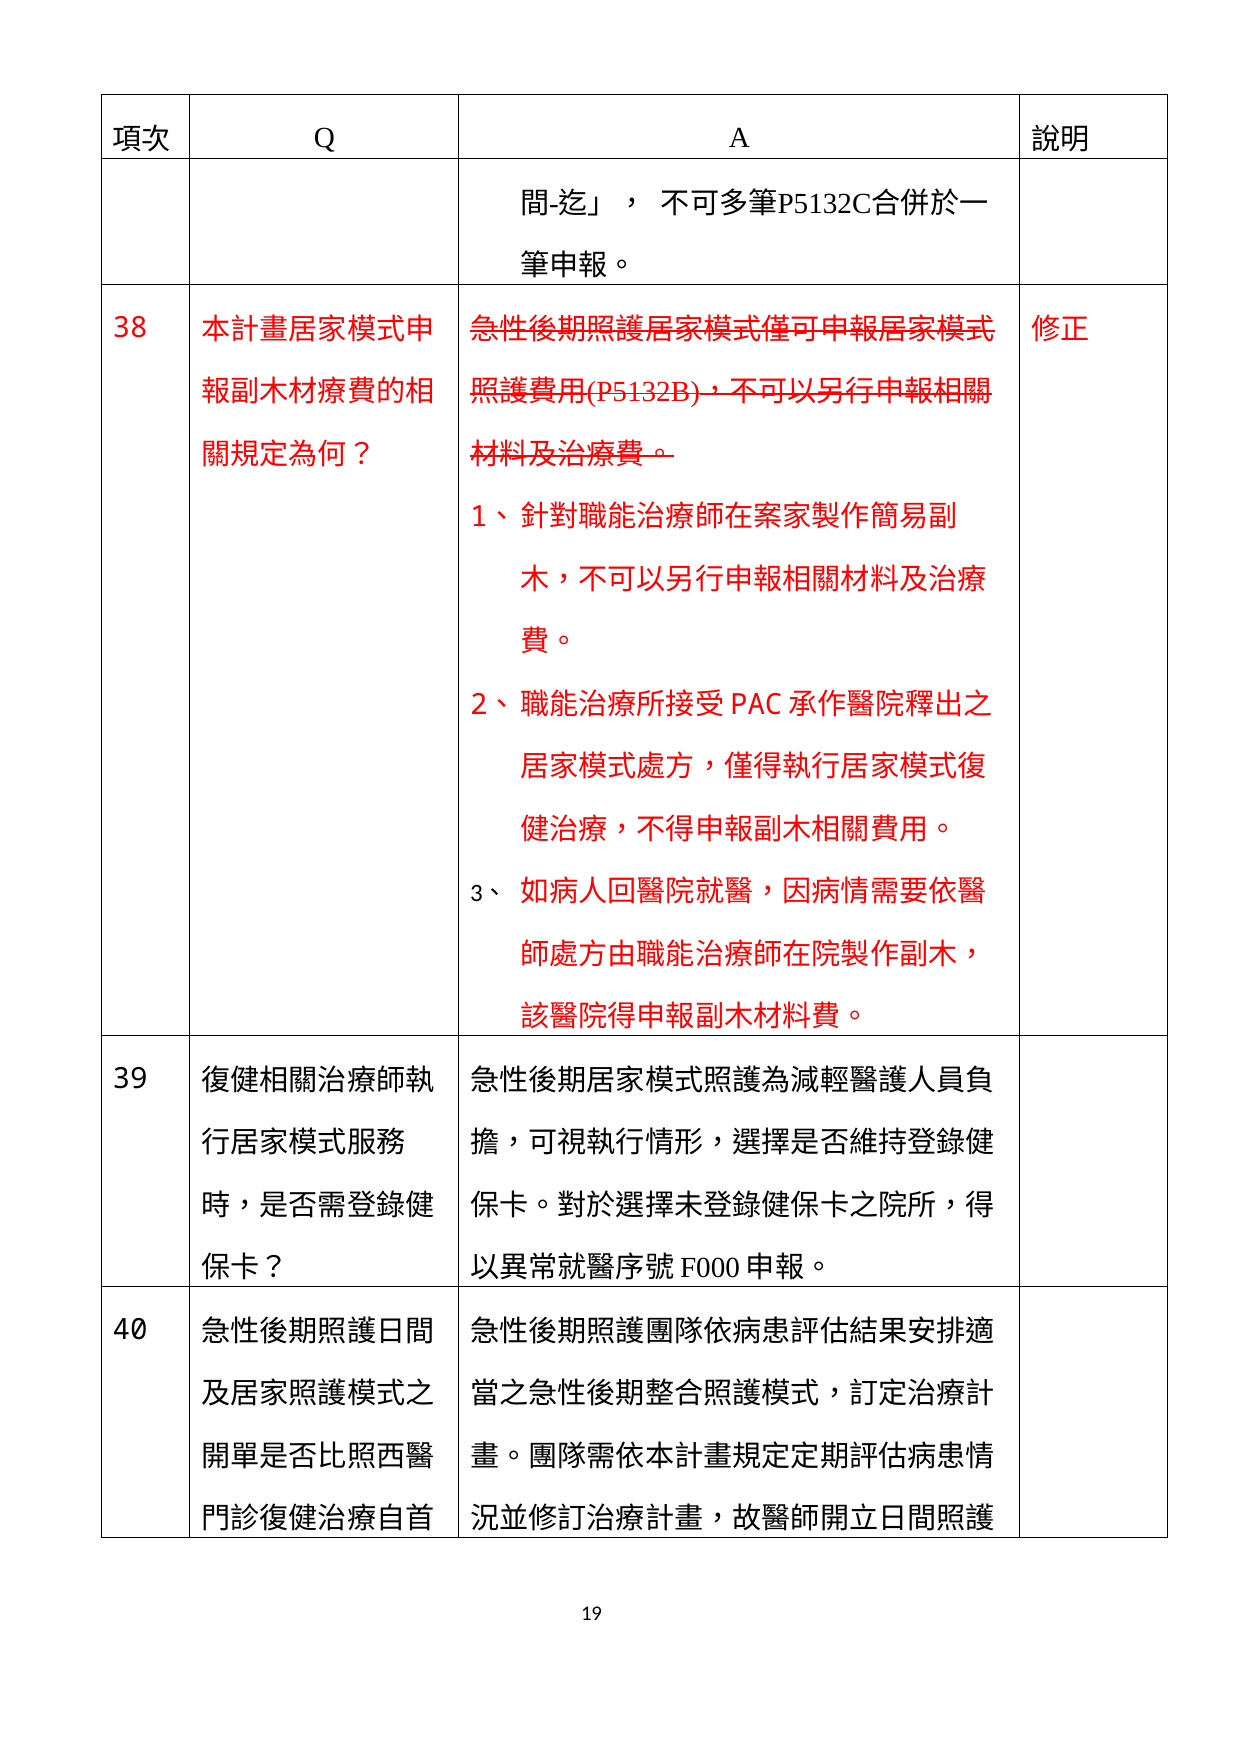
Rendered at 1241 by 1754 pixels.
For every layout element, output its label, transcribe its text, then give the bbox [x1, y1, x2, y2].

table_cell 本計畫居家模式申報副木材療費的相關規定為何？ [190, 285, 458, 1035]
table_cell 急性後期居家模式照護為減輕醫護人員負擔，可視執行情形，選擇是否維持登錄健保卡。對於選擇未登錄健保卡之院所，得以異常就醫序號F000申報。 [459, 1036, 1019, 1286]
table_cell 39 [102, 1036, 189, 1286]
table_cell 40 [102, 1287, 189, 1537]
table_header Q [190, 95, 458, 158]
table_cell 急性後期照護日間及居家照護模式之開單是否比照西醫門診復健治療自首 [190, 1287, 458, 1537]
table_cell 急性後期照護居家模式僅可申報居家模式照護費用(P5132B)，不可以另行申報相關材料及治療費。 針對職能治療師在案家製作簡易副木，不可以另行申報相關材料及治療費。 職能治療所接受PAC承作醫院釋出之居家模式處方，僅得執行居家模式復健治療，不得申報副木相關費用。 如病人回醫院就醫，因病情需要依醫師處方由職能治療師在院製作副木，該醫院得申報副木材料費。 [459, 285, 1019, 1035]
table_cell 急性後期照護團隊依病患評估結果安排適當之急性後期整合照護模式，訂定治療計畫。團隊需依本計畫規定定期評估病患情況並修訂治療計畫，故醫師開立日間照護 [459, 1287, 1019, 1537]
table_header A [459, 95, 1019, 158]
table_cell 間-迄」， 不可多筆P5132C合併於一筆申報。 [459, 159, 1019, 284]
table_cell [1020, 1287, 1167, 1537]
table_cell [1020, 159, 1167, 284]
table_cell 復健相關治療師執行居家模式服務時，是否需登錄健保卡？ [190, 1036, 458, 1286]
table_cell [1020, 1036, 1167, 1286]
table_cell [102, 159, 189, 284]
table_header 項次 [102, 95, 189, 158]
table_cell 38 [102, 285, 189, 1035]
table_cell [190, 159, 458, 284]
table_cell 修正 [1020, 285, 1167, 1035]
table_header 說明 [1020, 95, 1167, 158]
